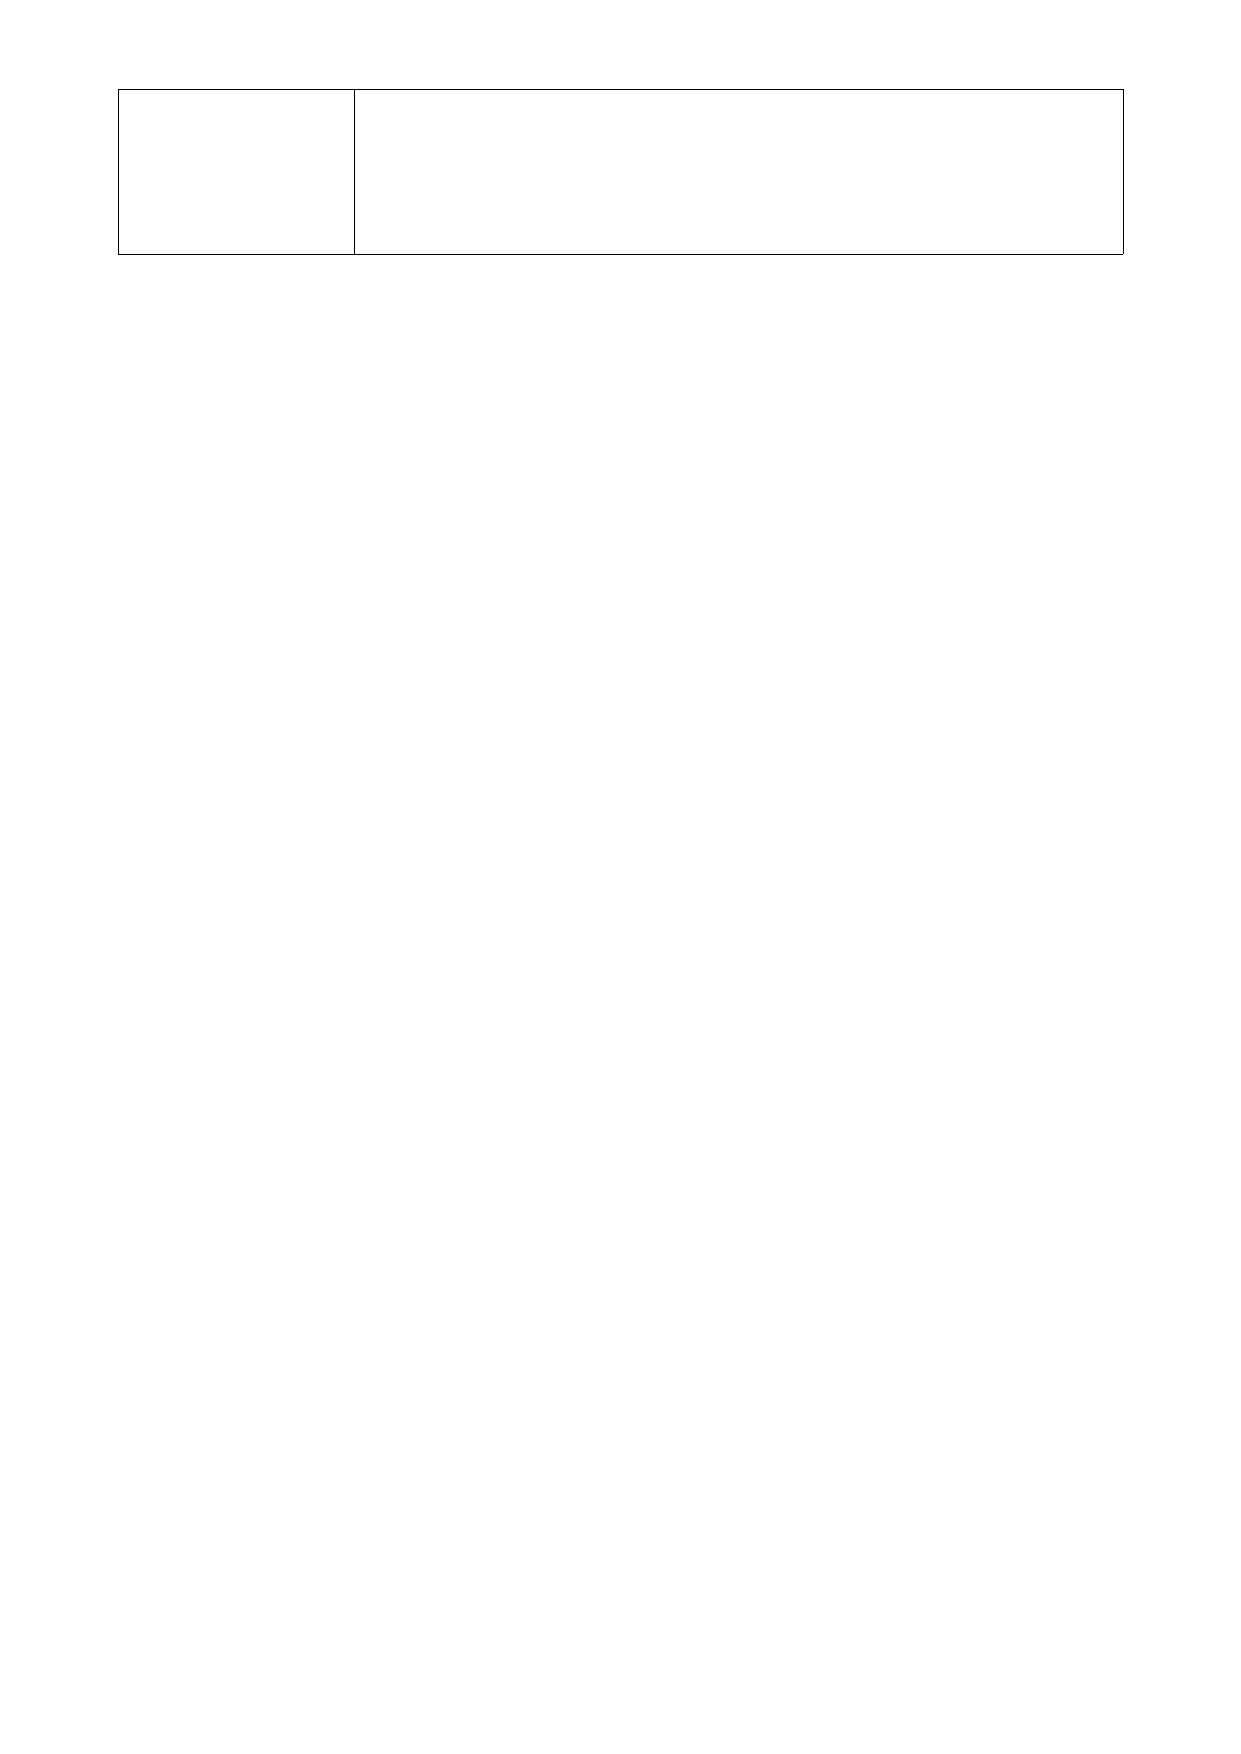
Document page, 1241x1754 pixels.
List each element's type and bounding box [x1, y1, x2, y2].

table_cell [119, 90, 354, 253]
table_cell [355, 90, 1123, 253]
